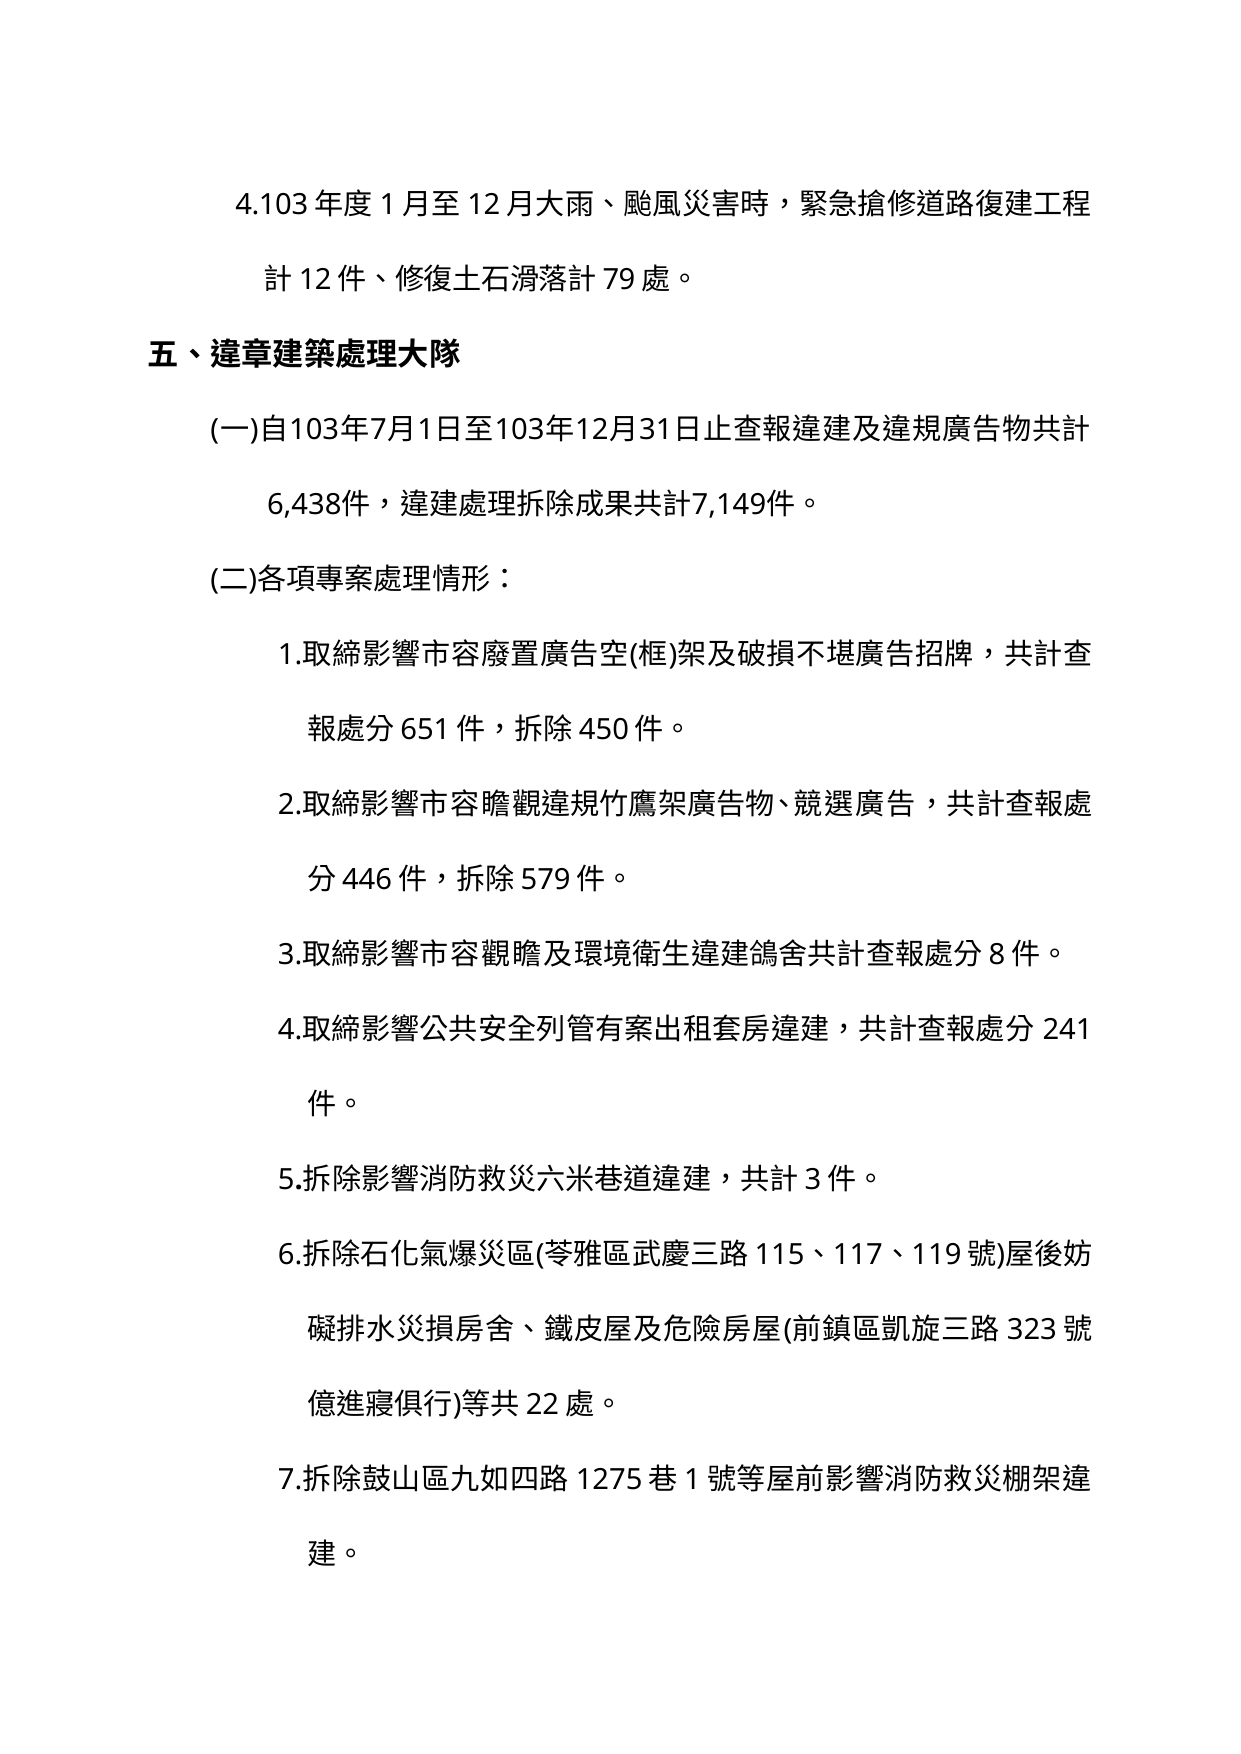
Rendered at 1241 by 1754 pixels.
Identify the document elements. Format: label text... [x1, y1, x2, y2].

text 2.取締影響市容瞻觀違規竹鷹架廣告物、競選廣告，共計查報處分446件，拆除579件。 [278, 764, 1092, 914]
text 7.拆除鼓山區九如四路1275巷1號等屋前影響消防救災棚架違建。 [278, 1439, 1092, 1589]
text 五、違章建築處理大隊 [148, 314, 1092, 389]
text (一)自103年7月1日至103年12月31日止查報違建及違規廣告物共計6,438件，違建處理拆除成果共計7,149件。 [210, 389, 1092, 539]
text 4.取締影響公共安全列管有案出租套房違建，共計查報處分241件。 [278, 989, 1092, 1139]
text 1.取締影響市容廢置廣告空(框)架及破損不堪廣告招牌，共計查報處分651件，拆除450件。 [278, 614, 1092, 764]
text 6.拆除石化氣爆災區(苓雅區武慶三路115、117、119號)屋後妨礙排水災損房舍、鐵皮屋及危險房屋(前鎮區凱旋三路323號億進寢俱行)等共22處。 [278, 1214, 1092, 1439]
text (二)各項專案處理情形： [210, 539, 1092, 614]
text 5.拆除影響消防救災六米巷道違建，共計3件。 [278, 1139, 1092, 1214]
text 3.取締影響市容觀瞻及環境衛生違建鴿舍共計查報處分8件。 [278, 914, 1092, 989]
text 4.103年度1月至12月大雨、颱風災害時，緊急搶修道路復建工程計12件、修復土石滑落計79處。 [235, 164, 1092, 314]
